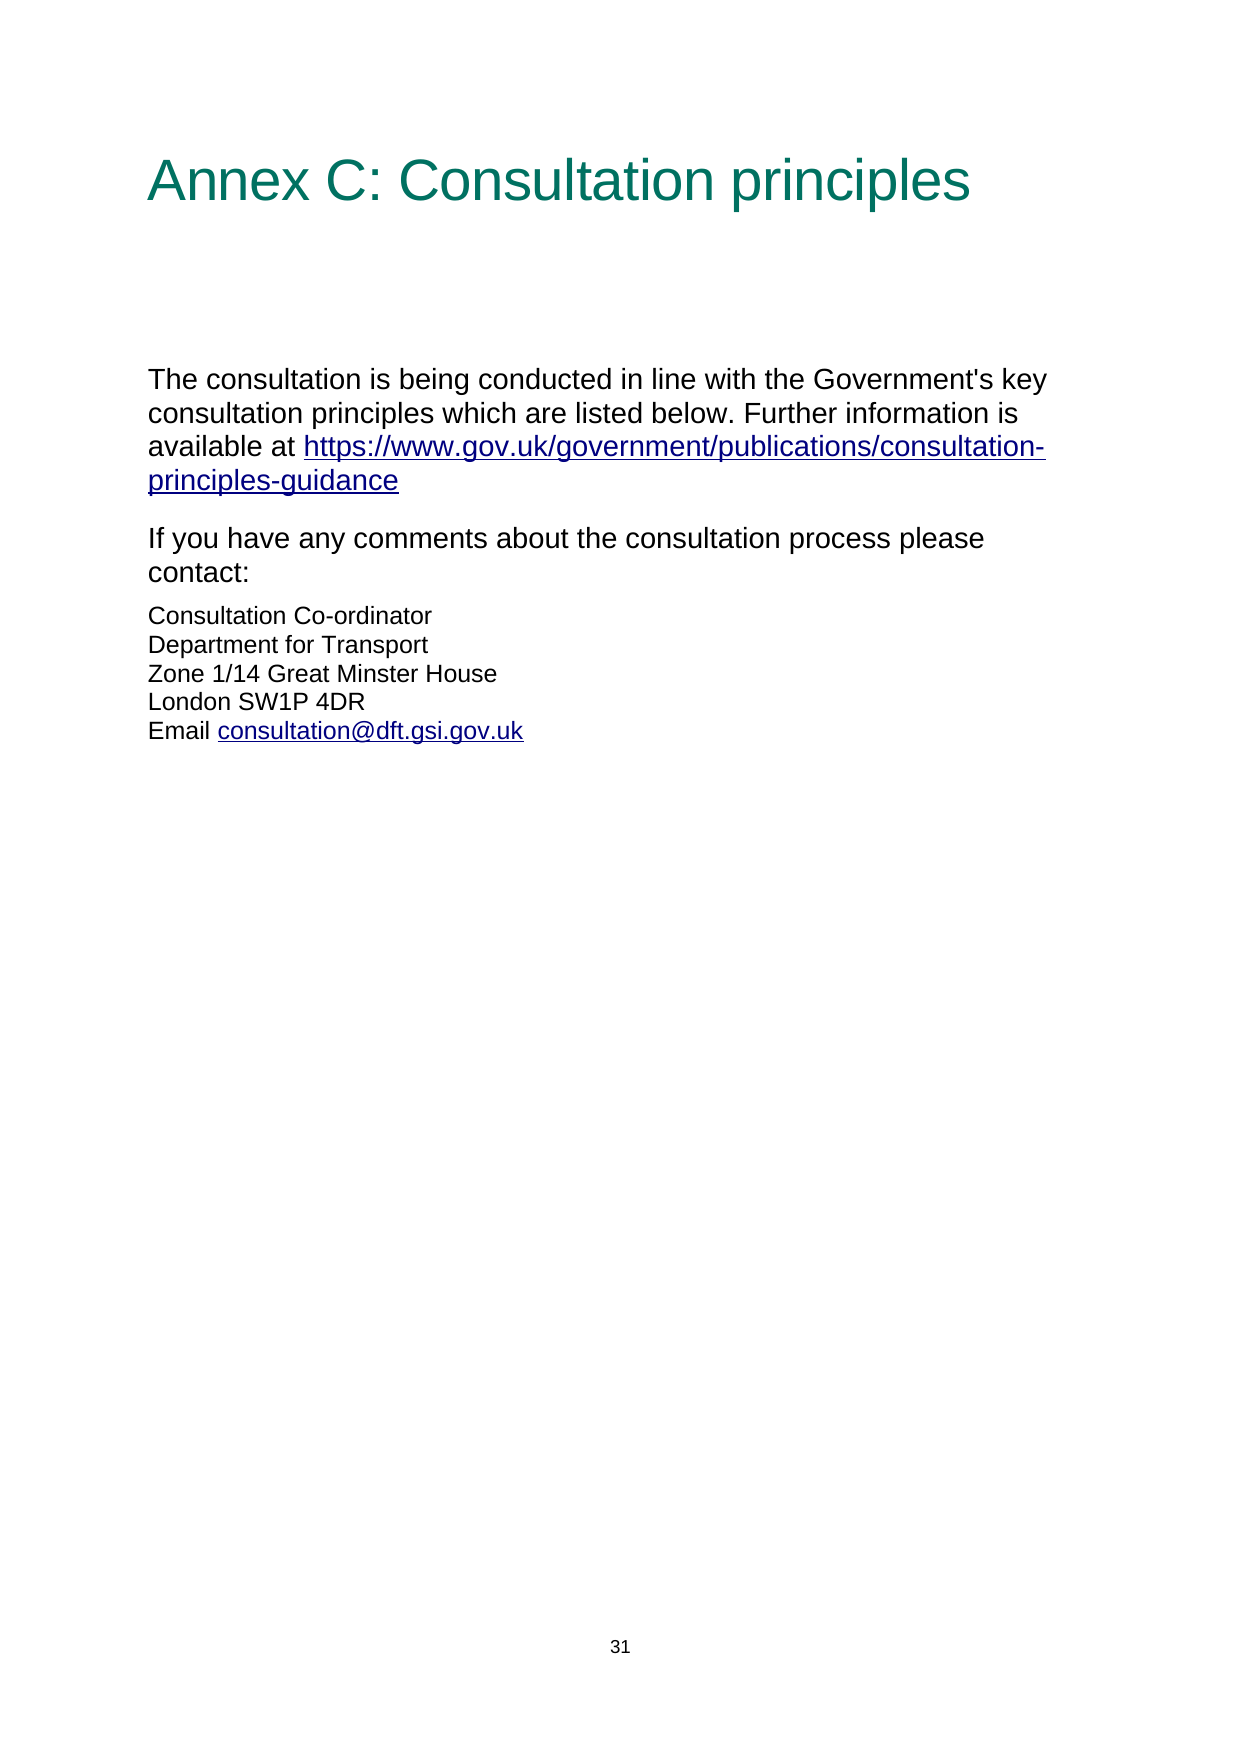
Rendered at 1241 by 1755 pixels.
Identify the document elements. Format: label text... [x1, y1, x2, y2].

text Consultation Co-ordinator [148, 601, 1093, 630]
text Department for Transport Zone 1/14 Great Minster House London SW1P 4DR [148, 630, 1093, 716]
text Email consultation@dft.gsi.gov.uk [148, 716, 1093, 745]
text The consultation is being conducted in line with the Government's key consultation principles which are listed below. Further information is available at https://www.gov.uk/government/publications/consultation-principles-guidance [148, 362, 1093, 497]
text If you have any comments about the consultation process please contact: [148, 522, 1093, 589]
subtitle Annex C: Consultation principles [148, 145, 1093, 212]
